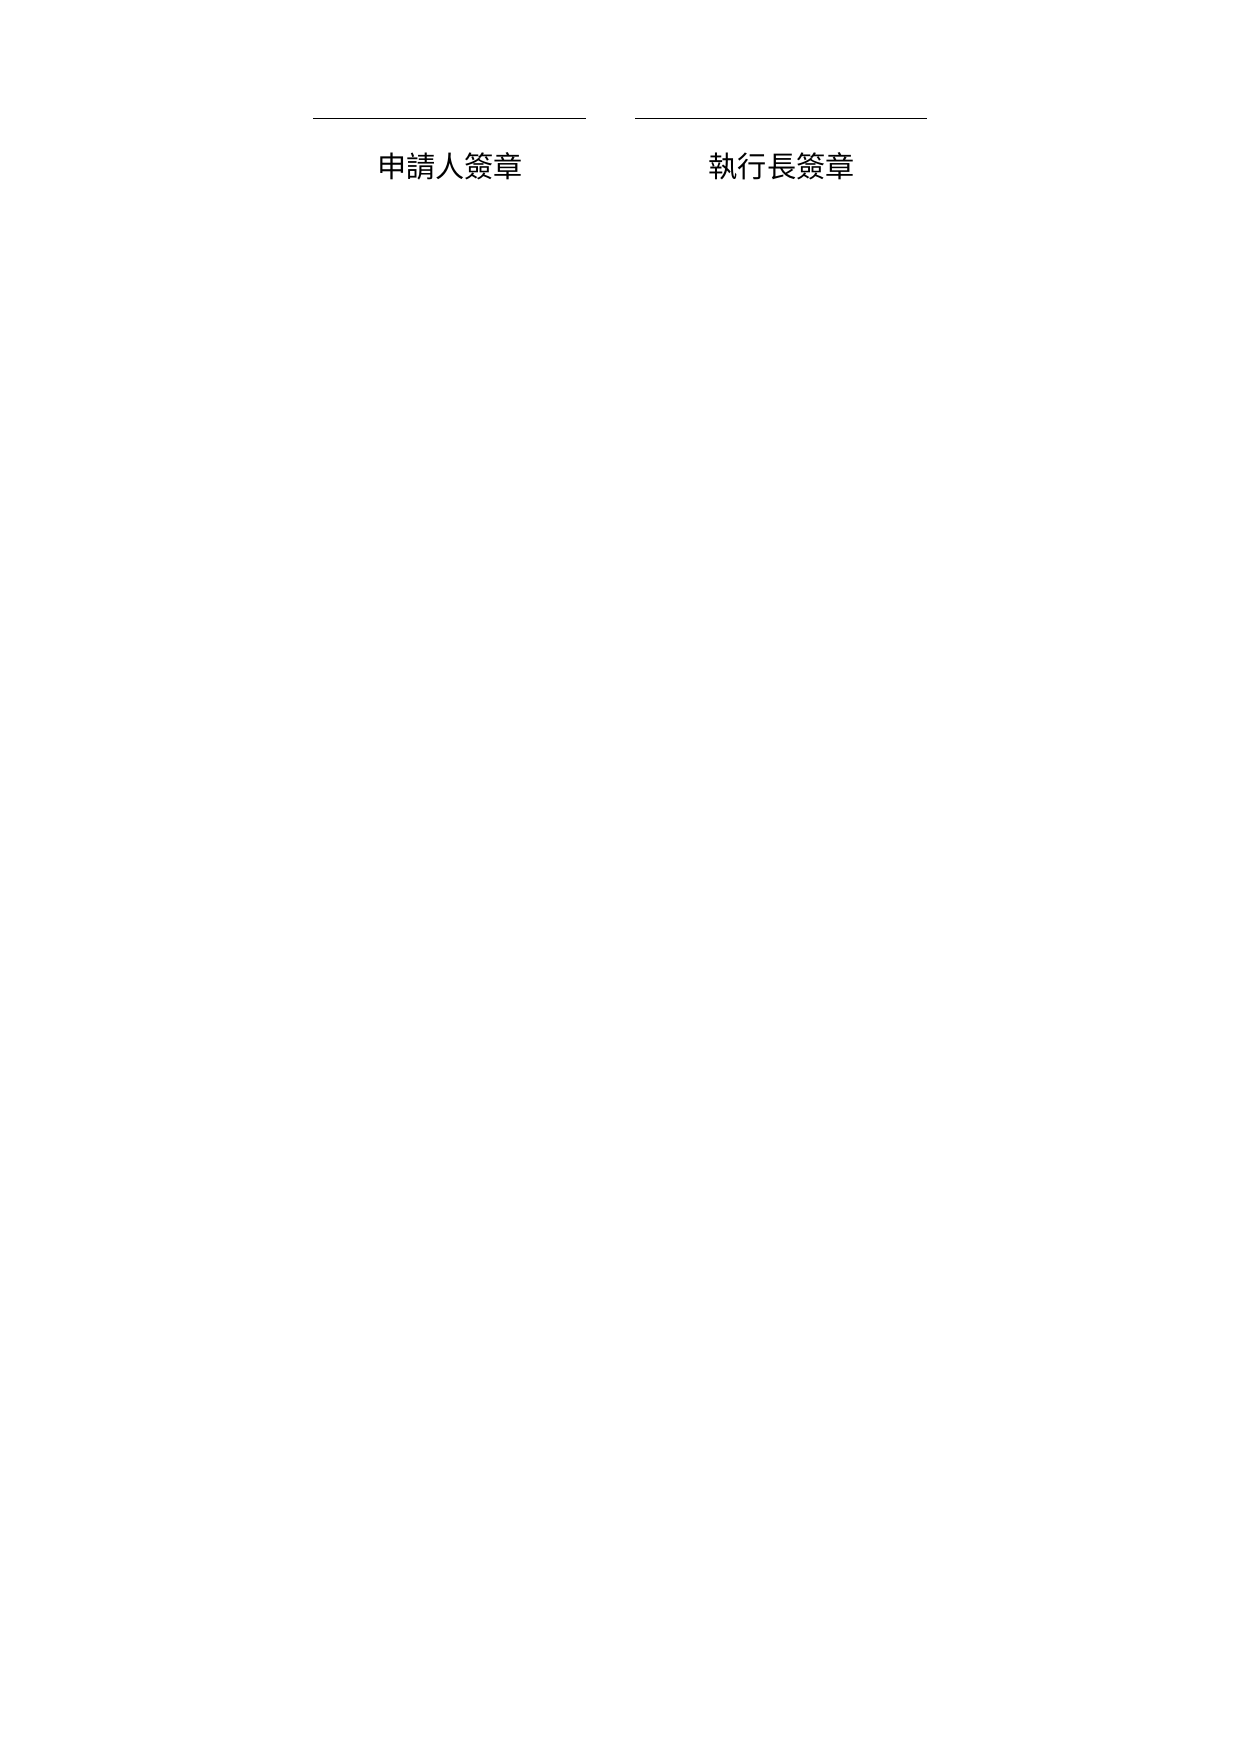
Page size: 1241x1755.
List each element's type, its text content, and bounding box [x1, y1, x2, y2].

table_header 申請人簽章 [313, 119, 586, 209]
table_header [586, 118, 611, 209]
table_header [611, 118, 635, 209]
table_header 執行長簽章 [635, 119, 927, 209]
